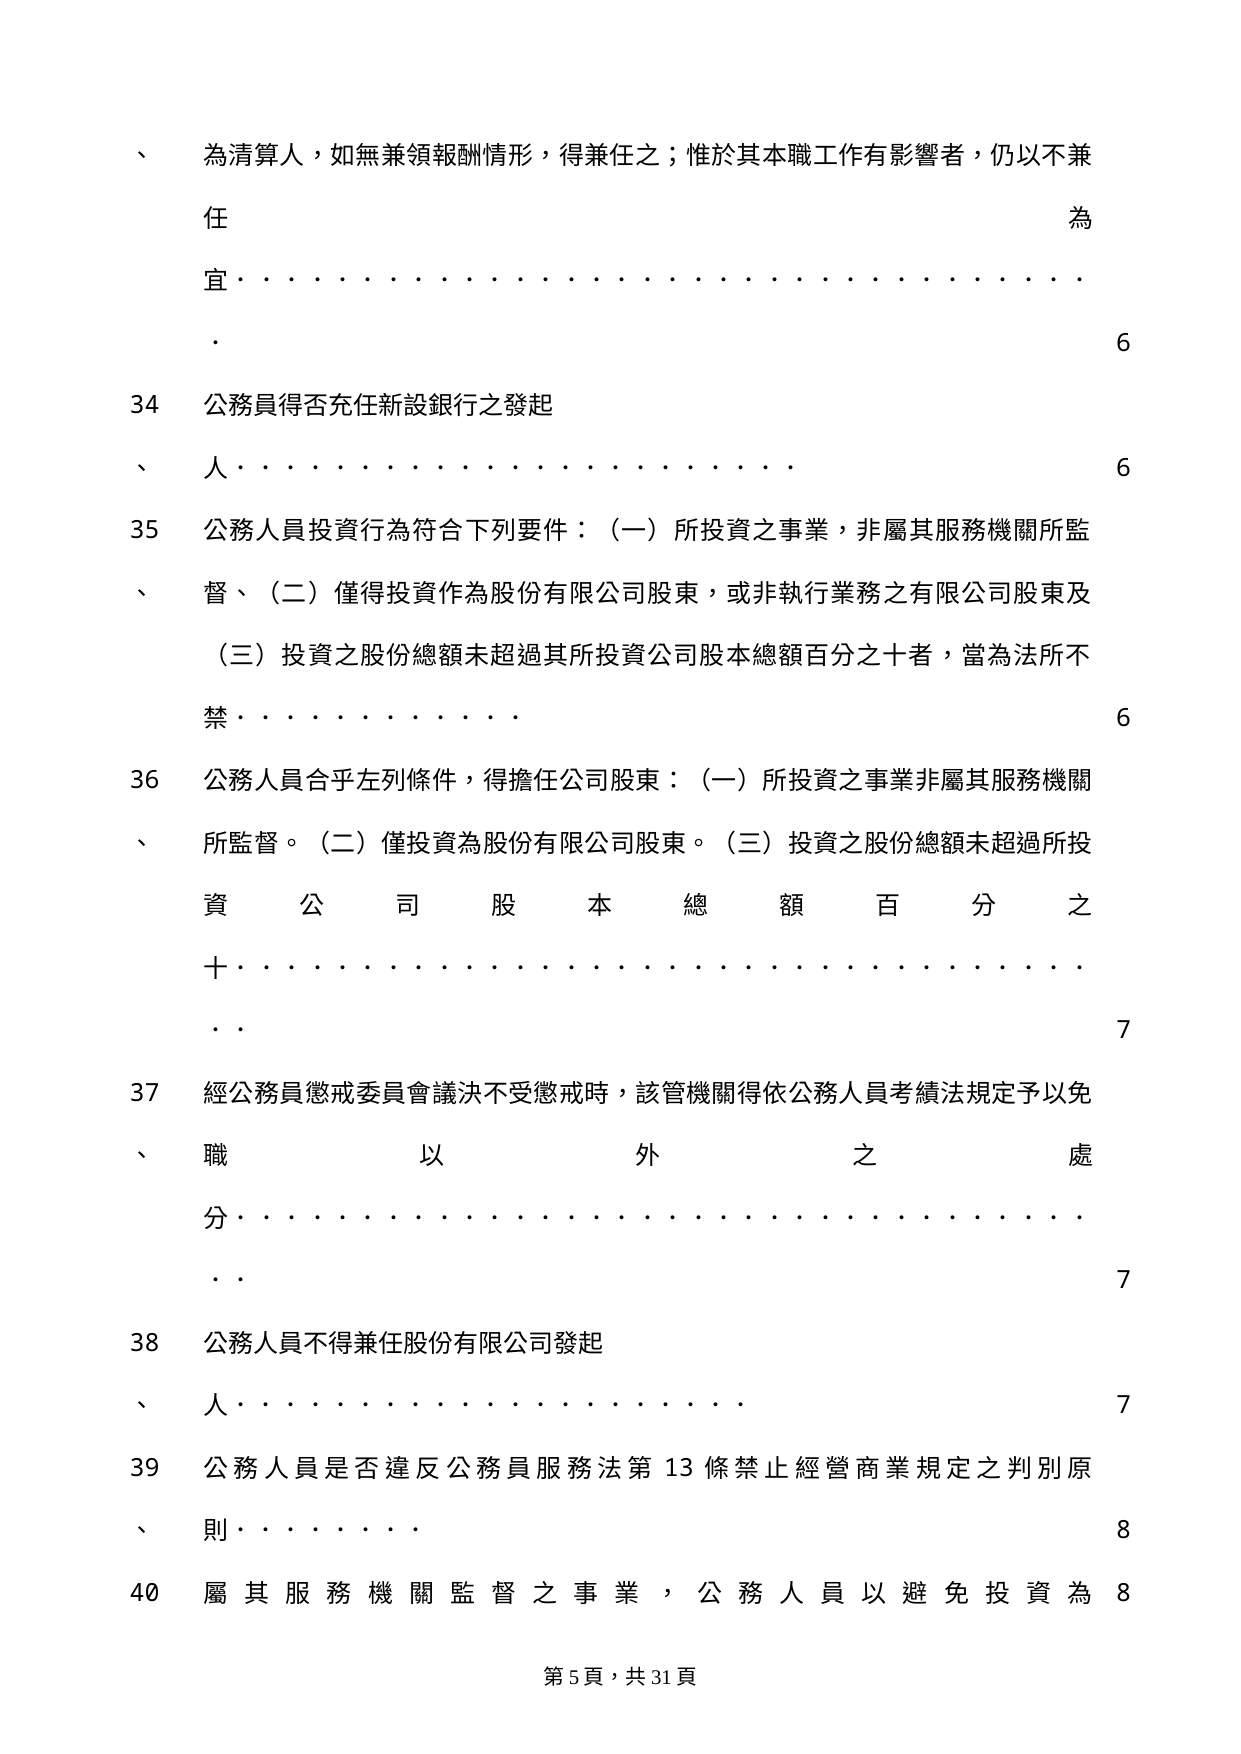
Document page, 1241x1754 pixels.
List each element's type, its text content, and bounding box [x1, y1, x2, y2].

table_cell 38、 [118, 1300, 192, 1425]
table_cell 8 [1105, 1425, 1182, 1550]
table_cell 35、 [118, 487, 192, 737]
table_cell 6 [1105, 112, 1182, 362]
table_cell 34、 [118, 362, 192, 487]
table_cell 36、 [118, 737, 192, 1050]
table_cell 6 [1105, 487, 1182, 737]
table_cell 7 [1105, 1300, 1182, 1425]
table_cell 、 [118, 112, 192, 362]
table_cell 7 [1105, 737, 1182, 1050]
table_cell 公務人員合乎左列條件，得擔任公司股東：（一）所投資之事業非屬其服務機關所監督。（二）僅投資為股份有限公司股東。（三）投資之股份總額未超過所投資公司股本總額百分之十．．．．．．．．．．．．．．．．．．．．．．．．．．．．．．．．．．．． [192, 737, 1104, 1050]
table_cell 為清算人，如無兼領報酬情形，得兼任之；惟於其本職工作有影響者，仍以不兼任為宜．．．．．．．．．．．．．．．．．．．．．．．．．．．．．．．．．．． [192, 112, 1104, 362]
table_cell 經公務員懲戒委員會議決不受懲戒時，該管機關得依公務人員考績法規定予以免職以外之處分．．．．．．．．．．．．．．．．．．．．．．．．．．．．．．．．．．．． [192, 1050, 1104, 1300]
table_cell 公務人員不得兼任股份有限公司發起人．．．．．．．．．．．．．．．．．．．．． [192, 1300, 1104, 1425]
table_cell 40 [118, 1550, 192, 1612]
table_cell 8 [1105, 1550, 1182, 1612]
table_cell 公務人員投資行為符合下列要件：（一）所投資之事業，非屬其服務機關所監督、（二）僅得投資作為股份有限公司股東，或非執行業務之有限公司股東及（三）投資之股份總額未超過其所投資公司股本總額百分之十者，當為法所不禁．．．．．．．．．．．． [192, 487, 1104, 737]
table_cell 6 [1105, 362, 1182, 487]
table_cell 屬其服務機關監督之事業，公務人員以避免投資為 [192, 1550, 1104, 1612]
table_cell 39、 [118, 1425, 192, 1550]
table_cell 公務員得否充任新設銀行之發起人．．．．．．．．．．．．．．．．．．．．．．． [192, 362, 1104, 487]
table_cell 7 [1105, 1050, 1182, 1300]
table_cell 公務人員是否違反公務員服務法第13條禁止經營商業規定之判別原則．．．．．．．． [192, 1425, 1104, 1550]
table_cell 37、 [118, 1050, 192, 1300]
